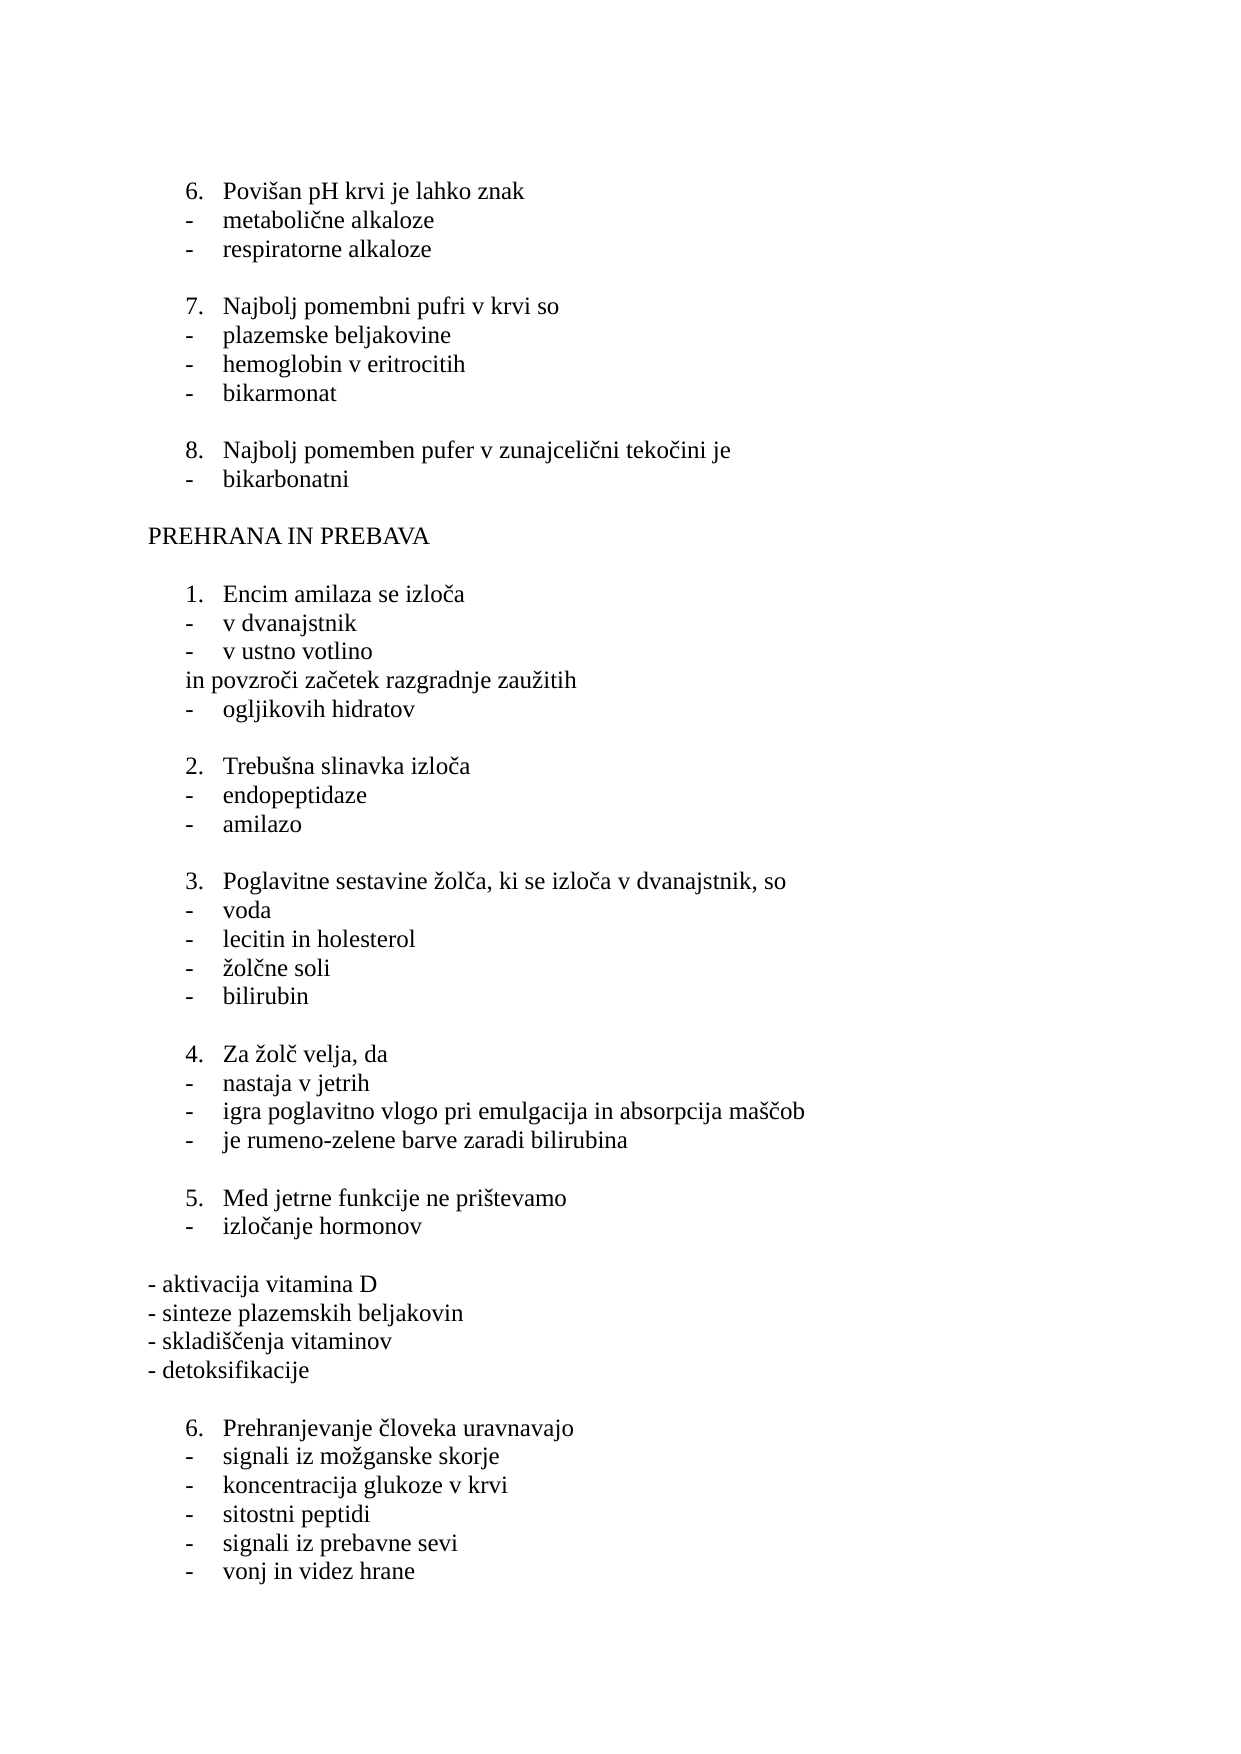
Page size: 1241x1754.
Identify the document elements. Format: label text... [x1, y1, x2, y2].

text PREHRANA IN PREBAVA [148, 521, 1093, 550]
list sitostni peptidi [185, 1499, 1093, 1528]
list Za žolč velja, da [185, 1039, 1093, 1068]
list lecitin in holesterol [185, 924, 1093, 953]
list endopeptidaze [185, 780, 1093, 809]
list bilirubin [185, 981, 1093, 1010]
list v ustno votlino [185, 636, 1093, 665]
list koncentracija glukoze v krvi [185, 1470, 1093, 1499]
list respiratorne alkaloze [185, 234, 1093, 263]
list Najbolj pomemben pufer v zunajcelični tekočini je [185, 435, 1093, 464]
list Encim amilaza se izloča [185, 579, 1093, 608]
list je rumeno-zelene barve zaradi bilirubina [185, 1125, 1093, 1154]
list ogljikovih hidratov [185, 694, 1093, 723]
list Povišan pH krvi je lahko znak [185, 176, 1093, 205]
list voda [185, 895, 1093, 924]
list izločanje hormonov [185, 1211, 1093, 1240]
text in povzroči začetek razgradnje zaužitih [185, 665, 1093, 694]
text - detoksifikacije [148, 1355, 1093, 1384]
list metabolične alkaloze [185, 205, 1093, 234]
list Poglavitne sestavine žolča, ki se izloča v dvanajstnik, so [185, 866, 1093, 895]
list v dvanajstnik [185, 608, 1093, 636]
list žolčne soli [185, 953, 1093, 981]
list signali iz možganske skorje [185, 1441, 1093, 1470]
list bikarbonatni [185, 464, 1093, 493]
list amilazo [185, 809, 1093, 838]
list igra poglavitno vlogo pri emulgacija in absorpcija maščob [185, 1096, 1093, 1125]
list Najbolj pomembni pufri v krvi so [185, 291, 1093, 320]
list Med jetrne funkcije ne prištevamo [185, 1183, 1093, 1211]
list Prehranjevanje človeka uravnavajo [185, 1413, 1093, 1441]
list plazemske beljakovine [185, 320, 1093, 349]
text - sinteze plazemskih beljakovin [148, 1298, 1093, 1326]
list vonj in videz hrane [185, 1556, 1093, 1585]
text - skladiščenja vitaminov [148, 1326, 1093, 1355]
list hemoglobin v eritrocitih [185, 349, 1093, 378]
list Trebušna slinavka izloča [185, 751, 1093, 780]
text - aktivacija vitamina D [148, 1269, 1093, 1298]
list signali iz prebavne sevi [185, 1528, 1093, 1556]
list nastaja v jetrih [185, 1068, 1093, 1096]
list bikarmonat [185, 378, 1093, 406]
